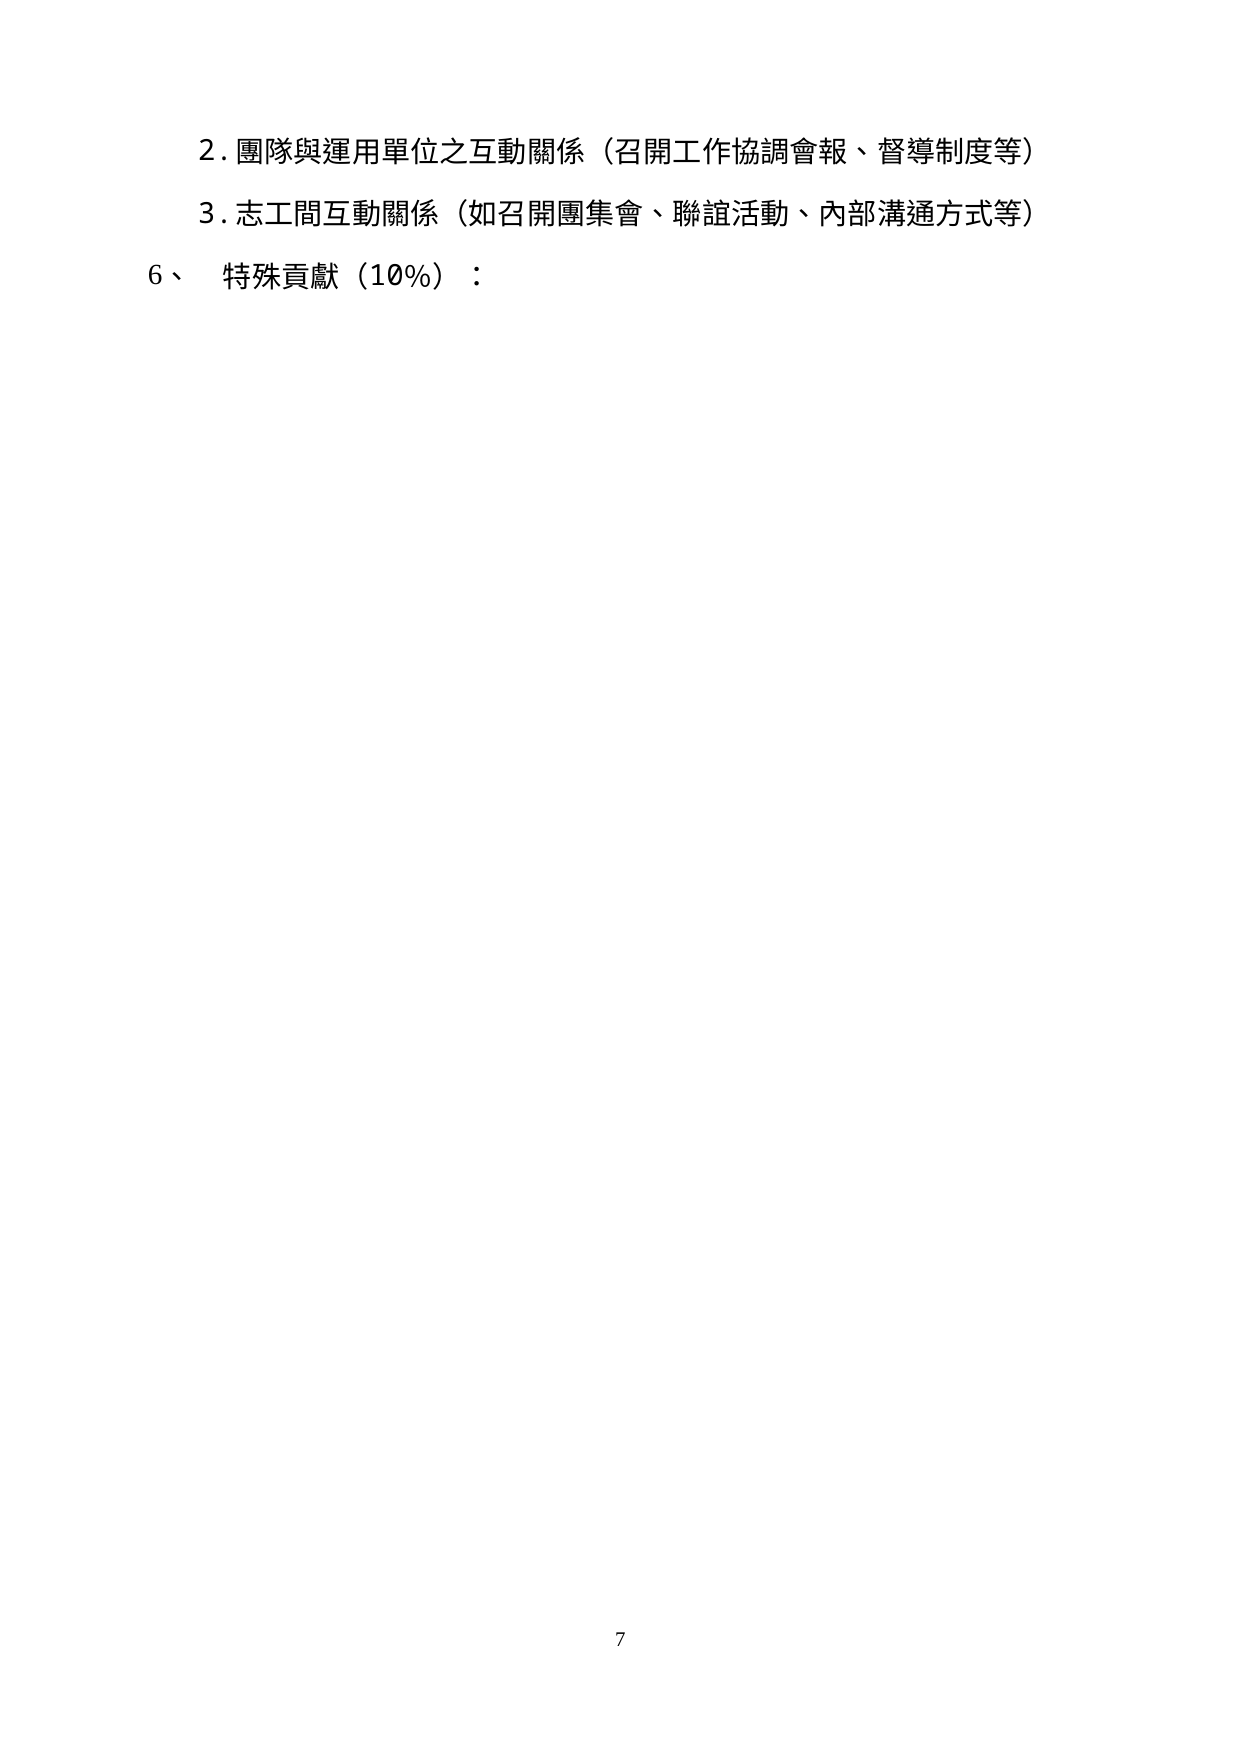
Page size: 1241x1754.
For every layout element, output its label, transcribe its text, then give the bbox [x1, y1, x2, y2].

list 團隊與運用單位之互動關係（召開工作協調會報、督導制度等） [198, 108, 1092, 170]
list 志工間互動關係（如召開團集會、聯誼活動、內部溝通方式等） [198, 170, 1092, 233]
list 特殊貢獻（10％）： [148, 233, 1092, 295]
